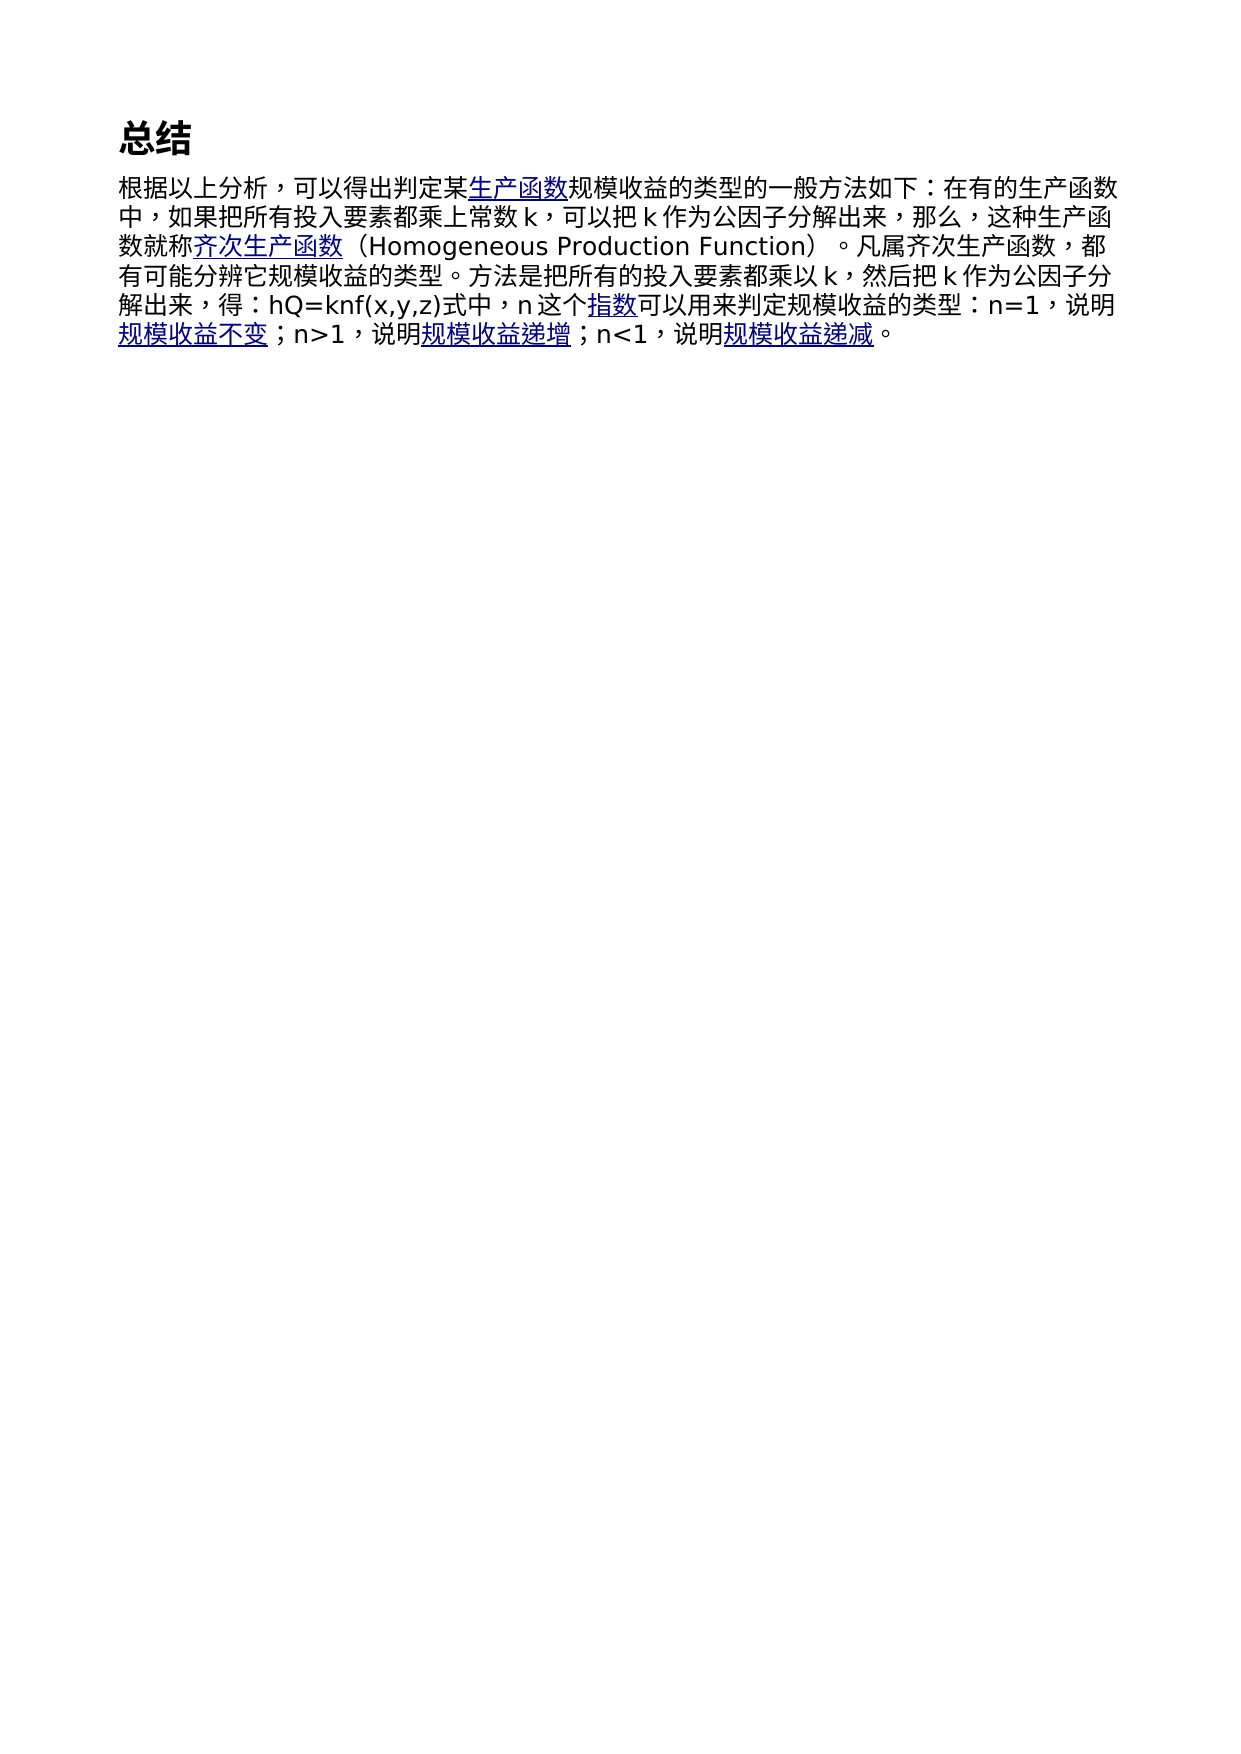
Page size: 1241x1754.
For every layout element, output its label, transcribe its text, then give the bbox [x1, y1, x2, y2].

subtitle 总结 [118, 118, 1122, 162]
text 根据以上分析，可以得出判定某生产函数规模收益的类型的一般方法如下：在有的生产函数中，如果把所有投入要素都乘上常数k，可以把k作为公因子分解出来，那么，这种生产函数就称齐次生产函数（Homogeneous Production Function）。凡属齐次生产函数，都有可能分辨它规模收益的类型。方法是把所有的投入要素都乘以k，然后把k作为公因子分解出来，得：hQ=knf(x,y,z)式中，n这个指数可以用来判定规模收益的类型：n=1，说明规模收益不变；n>1，说明规模收益递增；n<1，说明规模收益递减。 [118, 174, 1122, 349]
